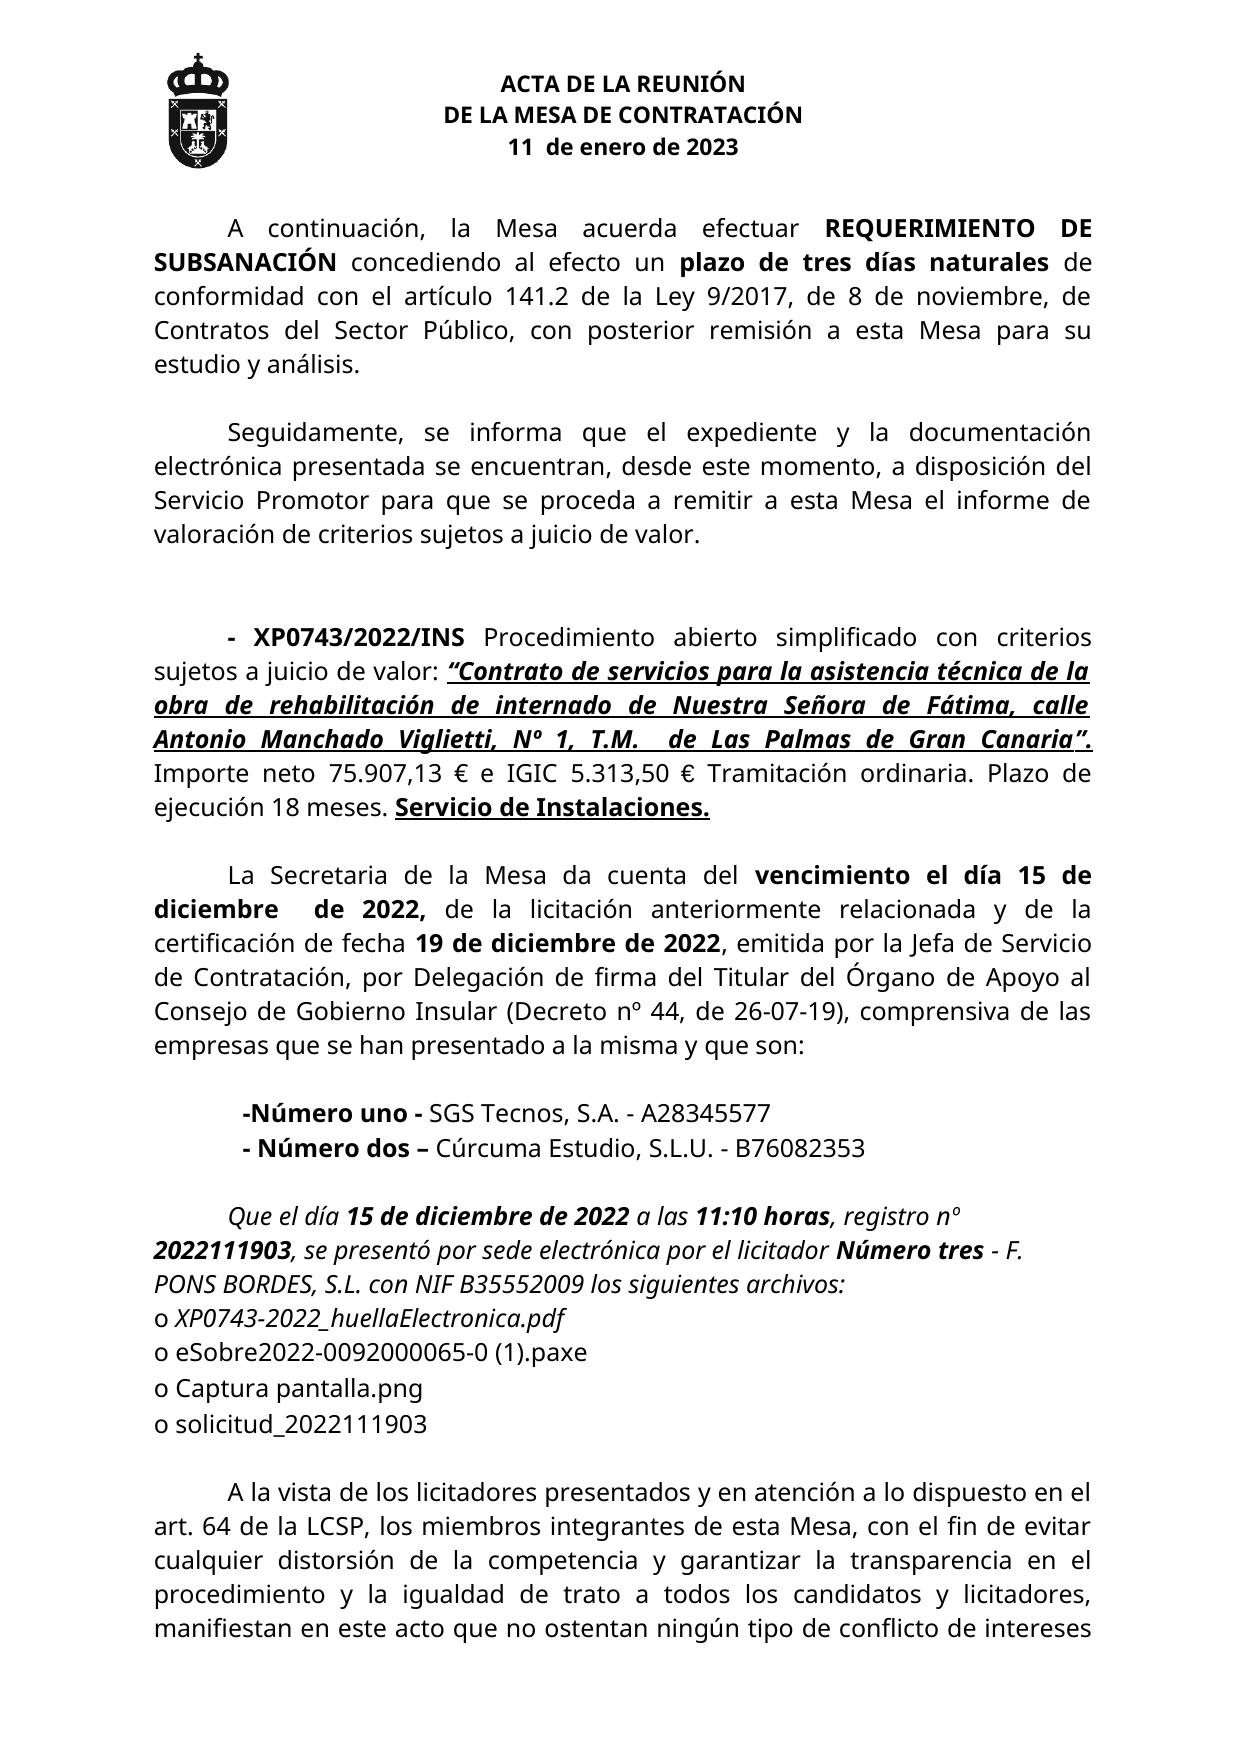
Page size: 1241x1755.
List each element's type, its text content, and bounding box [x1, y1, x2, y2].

text La Secretaria de la Mesa da cuenta del vencimiento el día 15 de diciembre de 2022, de la licitación anteriormente relacionada y de la certificación de fecha 19 de diciembre de 2022, emitida por la Jefa de Servicio de Contratación, por Delegación de firma del Titular del Órgano de Apoyo al Consejo de Gobierno Insular (Decreto nº 44, de 26-07-19), comprensiva de las empresas que se han presentado a la misma y que son: [153, 858, 1093, 1062]
text Importe neto 75.907,13 € e IGIC 5.313,50 € Tramitación ordinaria. Plazo de ejecución 18 meses. Servicio de Instalaciones. [153, 751, 1093, 823]
text - Número dos – Cúrcuma Estudio, S.L.U. - B76082353 [153, 1131, 1093, 1164]
text Seguidamente, se informa que el expediente y la documentación electrónica presentada se encuentran, desde este momento, a disposición del Servicio Promotor para que se proceda a remitir a esta Mesa el informe de valoración de criterios sujetos a juicio de valor. [153, 415, 1093, 551]
text o solicitud_2022111903 [153, 1407, 1093, 1441]
text -Número uno - SGS Tecnos, S.A. - A28345577 [153, 1096, 1093, 1130]
text - XP0743/2022/INS Procedimiento abierto simplificado con criterios sujetos a juicio de valor: “Contrato de servicios para la asistencia técnica de la obra de rehabilitación de internado de Nuestra Señora de Fátima, calle Antonio Manchado Viglietti, Nº 1, T.M. de Las Palmas de Gran Canaria”. [153, 619, 1093, 750]
text A la vista de los licitadores presentados y en atención a lo dispuesto en el art. 64 de la LCSP, los miembros integrantes de esta Mesa, con el fin de evitar cualquier distorsión de la competencia y garantizar la transparencia en el procedimiento y la igualdad de trato a todos los candidatos y licitadores, manifiestan en este acto que no ostentan ningún tipo de conflicto de intereses [153, 1475, 1093, 1645]
text o eSobre2022-0092000065-0 (1).paxe [153, 1335, 1093, 1369]
text o Captura pantalla.png [153, 1371, 1093, 1405]
text o XP0743-2022_huellaElectronica.pdf [153, 1301, 1093, 1335]
text A continuación, la Mesa acuerda efectuar REQUERIMIENTO DE SUBSANACIÓN concediendo al efecto un plazo de tres días naturales de conformidad con el artículo 141.2 de la Ley 9/2017, de 8 de noviembre, de Contratos del Sector Público, con posterior remisión a esta Mesa para su estudio y análisis. [153, 210, 1093, 381]
picture [164, 50, 231, 171]
text Que el día 15 de diciembre de 2022 a las 11:10 horas, registro nº 2022111903, se presentó por sede electrónica por el licitador Número tres - F. PONS BORDES, S.L. con NIF B35552009 los siguientes archivos: [153, 1199, 1093, 1301]
